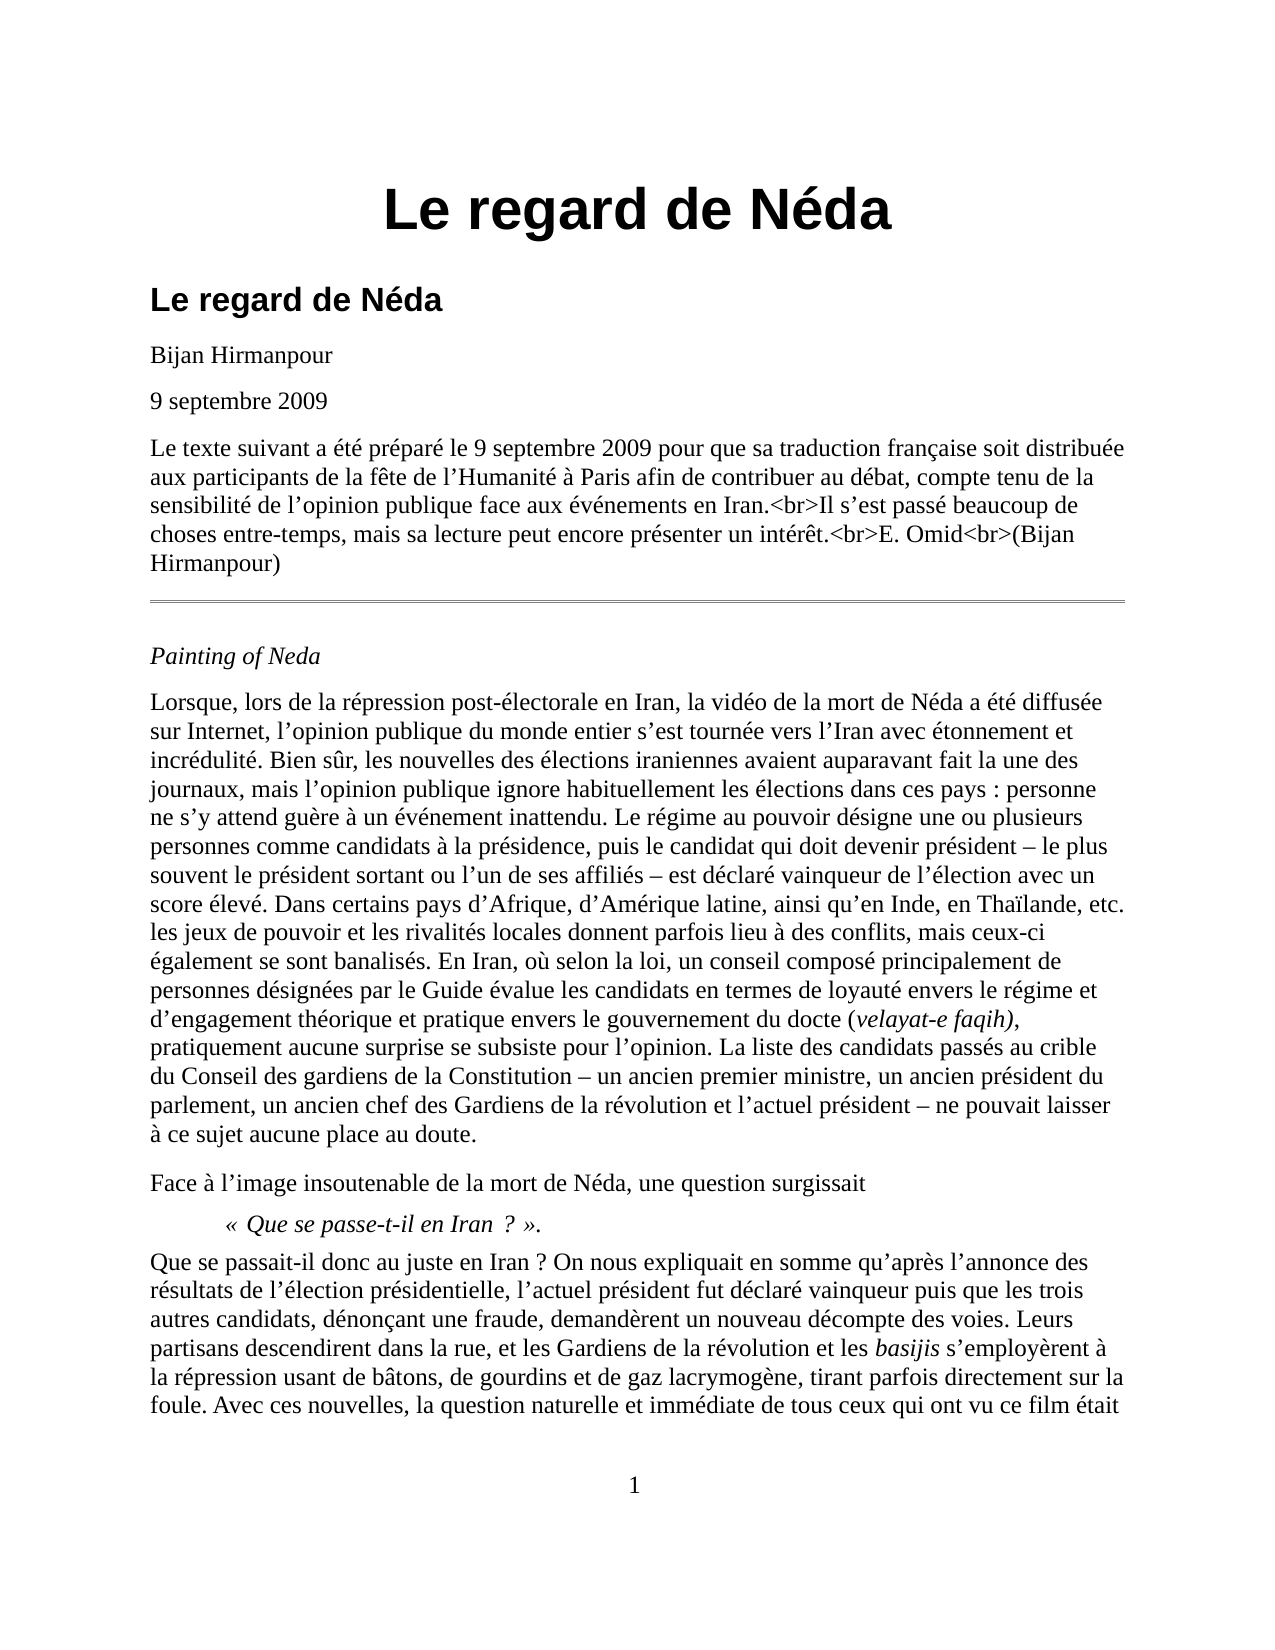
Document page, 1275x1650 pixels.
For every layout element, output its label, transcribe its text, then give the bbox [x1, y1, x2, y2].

text « Que se passe-t-il en Iran ? ». [225, 1209, 1125, 1238]
text Lorsque, lors de la répression post-électorale en Iran, la vidéo de la mort de Néda a été diffusée sur Internet, l’opinion publique du monde entier s’est tournée vers l’Iran avec étonnement et incrédulité. Bien sûr, les nouvelles des élections iraniennes avaient auparavant fait la une des journaux, mais l’opinion publique ignore habituellement les élections dans ces pays : personne ne s’y attend guère à un événement inattendu. Le régime au pouvoir désigne une ou plusieurs personnes comme candidats à la présidence, puis le candidat qui doit devenir président – le plus souvent le président sortant ou l’un de ses affiliés – est déclaré vainqueur de l’élection avec un score élevé. Dans certains pays d’Afrique, d’Amérique latine, ainsi qu’en Inde, en Thaïlande, etc. les jeux de pouvoir et les rivalités locales donnent parfois lieu à des conflits, mais ceux-ci également se sont banalisés. En Iran, où selon la loi, un conseil composé principalement de personnes désignées par le Guide évalue les candidats en termes de loyauté envers le régime et d’engagement théorique et pratique envers le gouvernement du docte (velayat-e faqih), pratiquement aucune surprise se subsiste pour l’opinion. La liste des candidats passés au crible du Conseil des gardiens de la Constitution – un ancien premier ministre, un ancien président du parlement, un ancien chef des Gardiens de la révolution et l’actuel président – ne pouvait laisser à ce sujet aucune place au doute. [150, 687, 1125, 1147]
title Le regard de Néda [150, 175, 1125, 242]
text Painting of Neda [150, 641, 1125, 669]
text Que se passait-il donc au juste en Iran ? On nous expliquait en somme qu’après l’annonce des résultats de l’élection présidentielle, l’actuel président fut déclaré vainqueur puis que les trois autres candidats, dénonçant une fraude, demandèrent un nouveau décompte des voies. Leurs partisans descendirent dans la rue, et les Gardiens de la révolution et les basijis s’employèrent à la répression usant de bâtons, de gourdins et de gaz lacrymogène, tirant parfois directement sur la foule. Avec ces nouvelles, la question naturelle et immédiate de tous ceux qui ont vu ce film était [150, 1247, 1125, 1419]
text Face à l’image insoutenable de la mort de Néda, une question surgissait [150, 1168, 1125, 1197]
text 9 septembre 2009 [150, 386, 1125, 415]
subtitle Le regard de Néda [150, 279, 1125, 318]
text Le texte suivant a été préparé le 9 septembre 2009 pour que sa traduction française soit distribuée aux participants de la fête de l’Humanité à Paris afin de contribuer au débat, compte tenu de la sensibilité de l’opinion publique face aux événements en Iran.<br>Il s’est passé beaucoup de choses entre-temps, mais sa lecture peut encore présenter un intérêt.<br>E. Omid<br>(Bijan Hirmanpour) [150, 433, 1125, 577]
text Bijan Hirmanpour [150, 340, 1125, 368]
